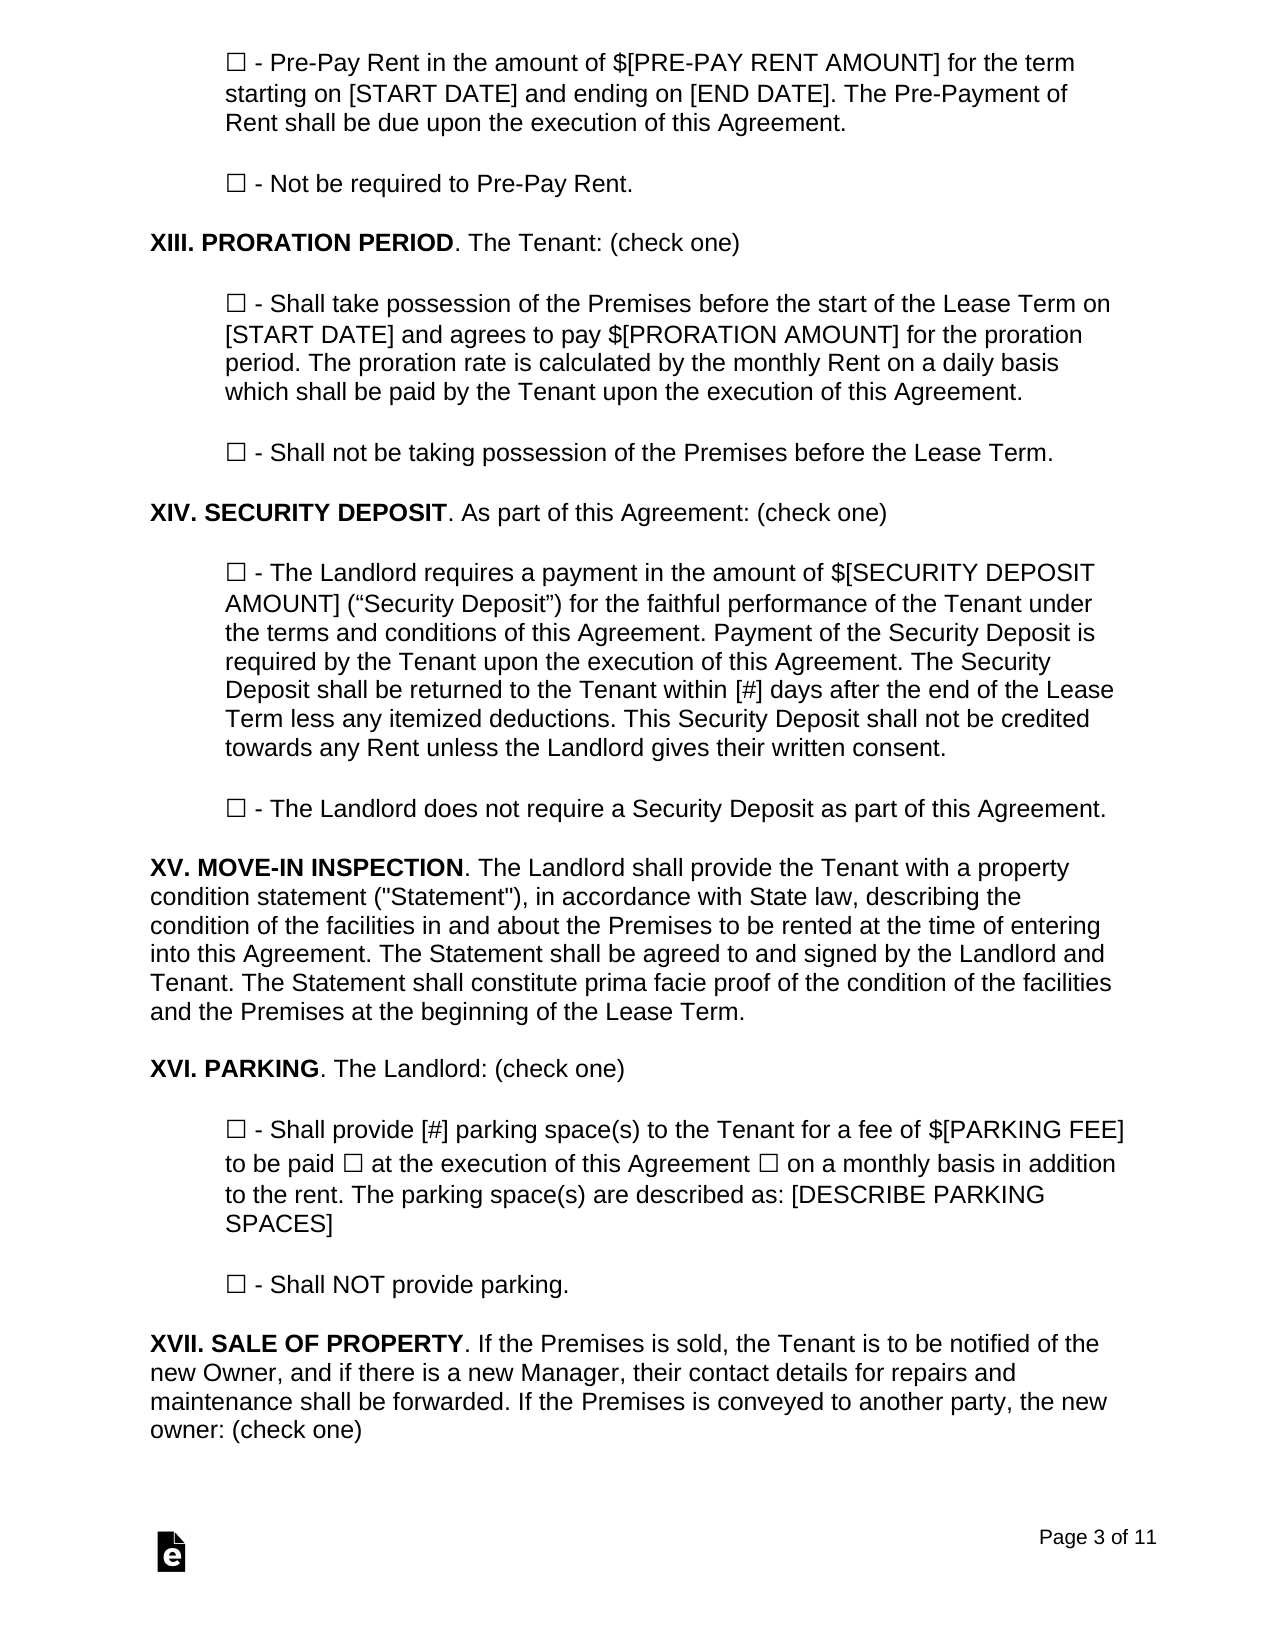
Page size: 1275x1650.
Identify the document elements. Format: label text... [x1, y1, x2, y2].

text XVI. PARKING. The Landlord: (check one) [150, 1054, 1125, 1083]
text ☐ - Shall take possession of the Premises before the start of the Lease Term on [START DATE] and agrees to pay $[PRORATION AMOUNT] for the proration period. The proration rate is calculated by the monthly Rent on a daily basis which shall be paid by the Tenant upon the execution of this Agreement. [225, 286, 1125, 406]
text ☐ - The Landlord requires a payment in the amount of $[SECURITY DEPOSIT AMOUNT] (“Security Deposit”) for the faithful performance of the Tenant under the terms and conditions of this Agreement. Payment of the Security Deposit is required by the Tenant upon the execution of this Agreement. The Security Deposit shall be returned to the Tenant within [#] days after the end of the Lease Term less any itemized deductions. This Security Deposit shall not be credited towards any Rent unless the Landlord gives their written consent. [225, 555, 1125, 762]
text ☐ - Shall not be taking possession of the Premises before the Lease Term. [225, 435, 1125, 469]
text ☐ - Shall provide [#] parking space(s) to the Tenant for a fee of $[PARKING FEE] to be paid ☐ at the execution of this Agreement ☐ on a monthly basis in addition to the rent. The parking space(s) are described as: [DESCRIBE PARKING SPACES] [225, 1112, 1125, 1237]
text XIII. PRORATION PERIOD. The Tenant: (check one) [150, 228, 1125, 257]
text ☐ - Not be required to Pre-Pay Rent. [225, 165, 1125, 199]
text XVII. SALE OF PROPERTY. If the Premises is sold, the Tenant is to be notified of the new Owner, and if there is a new Manager, their contact details for repairs and maintenance shall be forwarded. If the Premises is conveyed to another party, the new owner: (check one) [150, 1329, 1125, 1444]
text ☐ - Pre-Pay Rent in the amount of $[PRE-PAY RENT AMOUNT] for the term starting on [START DATE] and ending on [END DATE]. The Pre-Payment of Rent shall be due upon the execution of this Agreement. [225, 45, 1125, 137]
text XV. MOVE-IN INSPECTION. The Landlord shall provide the Tenant with a property condition statement ("Statement"), in accordance with State law, describing the condition of the facilities in and about the Premises to be rented at the time of entering into this Agreement. The Statement shall be agreed to and signed by the Landlord and Tenant. The Statement shall constitute prima facie proof of the condition of the facilities and the Premises at the beginning of the Lease Term. [150, 853, 1125, 1026]
text ☐ - Shall NOT provide parking. [225, 1266, 1125, 1300]
text XIV. SECURITY DEPOSIT. As part of this Agreement: (check one) [150, 497, 1125, 526]
text ☐ - The Landlord does not require a Security Deposit as part of this Agreement. [225, 790, 1125, 824]
